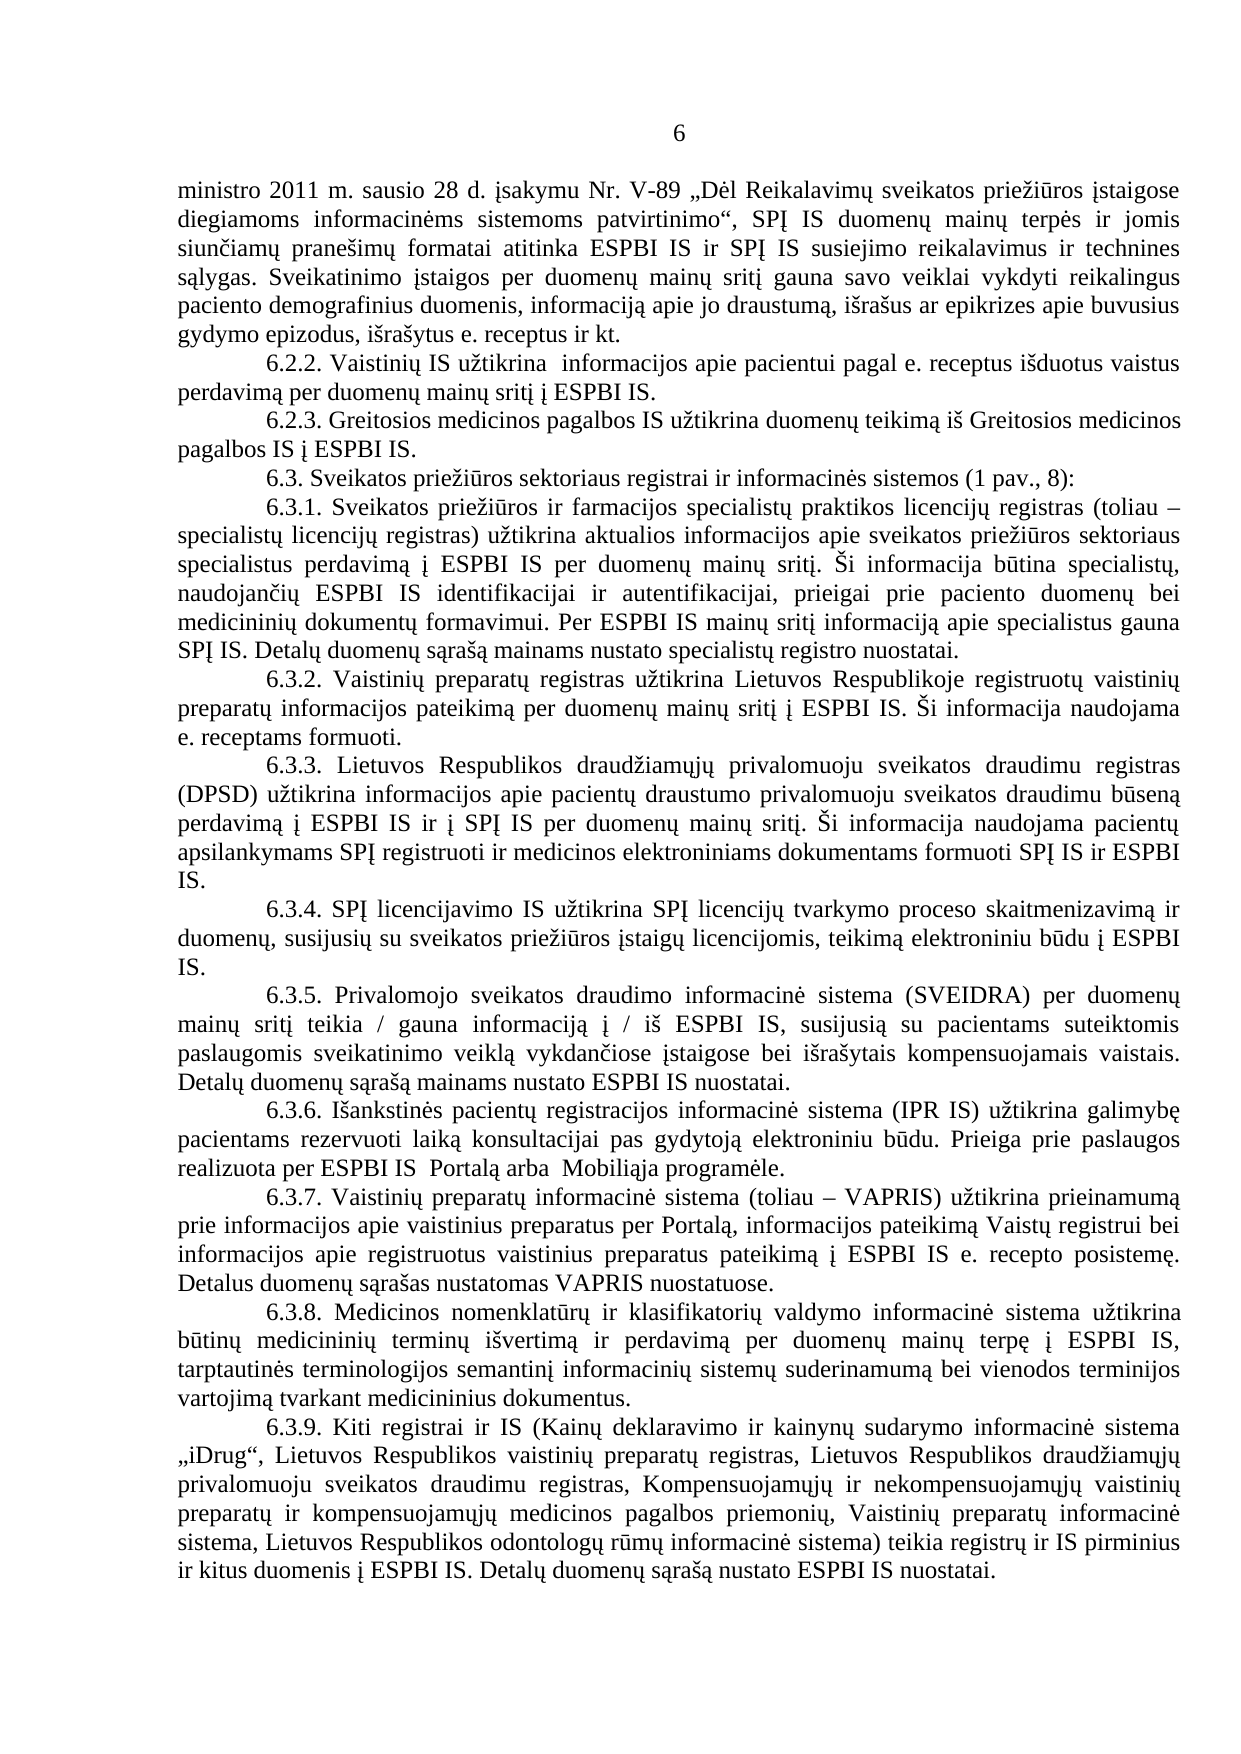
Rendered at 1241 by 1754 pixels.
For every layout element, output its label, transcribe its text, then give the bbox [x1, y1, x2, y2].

text 6.3.9. Kiti registrai ir IS (Kainų deklaravimo ir kainynų sudarymo informacinė sistema „iDrug“, Lietuvos Respublikos vaistinių preparatų registras, Lietuvos Respublikos draudžiamųjų privalomuoju sveikatos draudimu registras, Kompensuojamųjų ir nekompensuojamųjų vaistinių preparatų ir kompensuojamųjų medicinos pagalbos priemonių, Vaistinių preparatų informacinė sistema, Lietuvos Respublikos odontologų rūmų informacinė sistema) teikia registrų ir IS pirminius ir kitus duomenis į ESPBI IS. Detalų duomenų sąrašą nustato ESPBI IS nuostatai. [177, 1412, 1181, 1584]
text 6.2.2. Vaistinių IS užtikrina informacijos apie pacientui pagal e. receptus išduotus vaistus perdavimą per duomenų mainų sritį į ESPBI IS. [177, 348, 1181, 406]
text 6.3.7. Vaistinių preparatų informacinė sistema (toliau – VAPRIS) užtikrina prieinamumą prie informacijos apie vaistinius preparatus per Portalą, informacijos pateikimą Vaistų registrui bei informacijos apie registruotus vaistinius preparatus pateikimą į ESPBI IS e. recepto posistemę. Detalus duomenų sąrašas nustatomas VAPRIS nuostatuose. [177, 1182, 1181, 1297]
text ministro 2011 m. sausio 28 d. įsakymu Nr. V-89 „Dėl Reikalavimų sveikatos priežiūros įstaigose diegiamoms informacinėms sistemoms patvirtinimo“, SPĮ IS duomenų mainų terpės ir jomis siunčiamų pranešimų formatai atitinka ESPBI IS ir SPĮ IS susiejimo reikalavimus ir technines sąlygas. Sveikatinimo įstaigos per duomenų mainų sritį gauna savo veiklai vykdyti reikalingus paciento demografinius duomenis, informaciją apie jo draustumą, išrašus ar epikrizes apie buvusius gydymo epizodus, išrašytus e. receptus ir kt. [177, 176, 1181, 348]
text 6.3.8. Medicinos nomenklatūrų ir klasifikatorių valdymo informacinė sistema užtikrina būtinų medicininių terminų išvertimą ir perdavimą per duomenų mainų terpę į ESPBI IS, tarptautinės terminologijos semantinį informacinių sistemų suderinamumą bei vienodos terminijos vartojimą tvarkant medicininius dokumentus. [177, 1297, 1181, 1412]
text 6.3.1. Sveikatos priežiūros ir farmacijos specialistų praktikos licencijų registras (toliau – specialistų licencijų registras) užtikrina aktualios informacijos apie sveikatos priežiūros sektoriaus specialistus perdavimą į ESPBI IS per duomenų mainų sritį. Ši informacija būtina specialistų, naudojančių ESPBI IS identifikacijai ir autentifikacijai, prieigai prie paciento duomenų bei medicininių dokumentų formavimui. Per ESPBI IS mainų sritį informaciją apie specialistus gauna SPĮ IS. Detalų duomenų sąrašą mainams nustato specialistų registro nuostatai. [177, 492, 1181, 664]
text 6.2.3. Greitosios medicinos pagalbos IS užtikrina duomenų teikimą iš Greitosios medicinos pagalbos IS į ESPBI IS. [177, 406, 1181, 463]
text 6.3.3. Lietuvos Respublikos draudžiamųjų privalomuoju sveikatos draudimu registras (DPSD) užtikrina informacijos apie pacientų draustumo privalomuoju sveikatos draudimu būseną perdavimą į ESPBI IS ir į SPĮ IS per duomenų mainų sritį. Ši informacija naudojama pacientų apsilankymams SPĮ registruoti ir medicinos elektroniniams dokumentams formuoti SPĮ IS ir ESPBI IS. [177, 751, 1181, 894]
text 6.3.5. Privalomojo sveikatos draudimo informacinė sistema (SVEIDRA) per duomenų mainų sritį teikia / gauna informaciją į / iš ESPBI IS, susijusią su pacientams suteiktomis paslaugomis sveikatinimo veiklą vykdančiose įstaigose bei išrašytais kompensuojamais vaistais. Detalų duomenų sąrašą mainams nustato ESPBI IS nuostatai. [177, 981, 1181, 1096]
text 6.3.2. Vaistinių preparatų registras užtikrina Lietuvos Respublikoje registruotų vaistinių preparatų informacijos pateikimą per duomenų mainų sritį į ESPBI IS. Ši informacija naudojama e. receptams formuoti. [177, 664, 1181, 751]
text 6.3.4. SPĮ licencijavimo IS užtikrina SPĮ licencijų tvarkymo proceso skaitmenizavimą ir duomenų, susijusių su sveikatos priežiūros įstaigų licencijomis, teikimą elektroniniu būdu į ESPBI IS. [177, 894, 1181, 981]
text 6.3. Sveikatos priežiūros sektoriaus registrai ir informacinės sistemos (1 pav., 8): [177, 463, 1181, 492]
text 6.3.6. Išankstinės pacientų registracijos informacinė sistema (IPR IS) užtikrina galimybę pacientams rezervuoti laiką konsultacijai pas gydytoją elektroniniu būdu. Prieiga prie paslaugos realizuota per ESPBI IS Portalą arba Mobiliąja programėle. [177, 1096, 1181, 1182]
